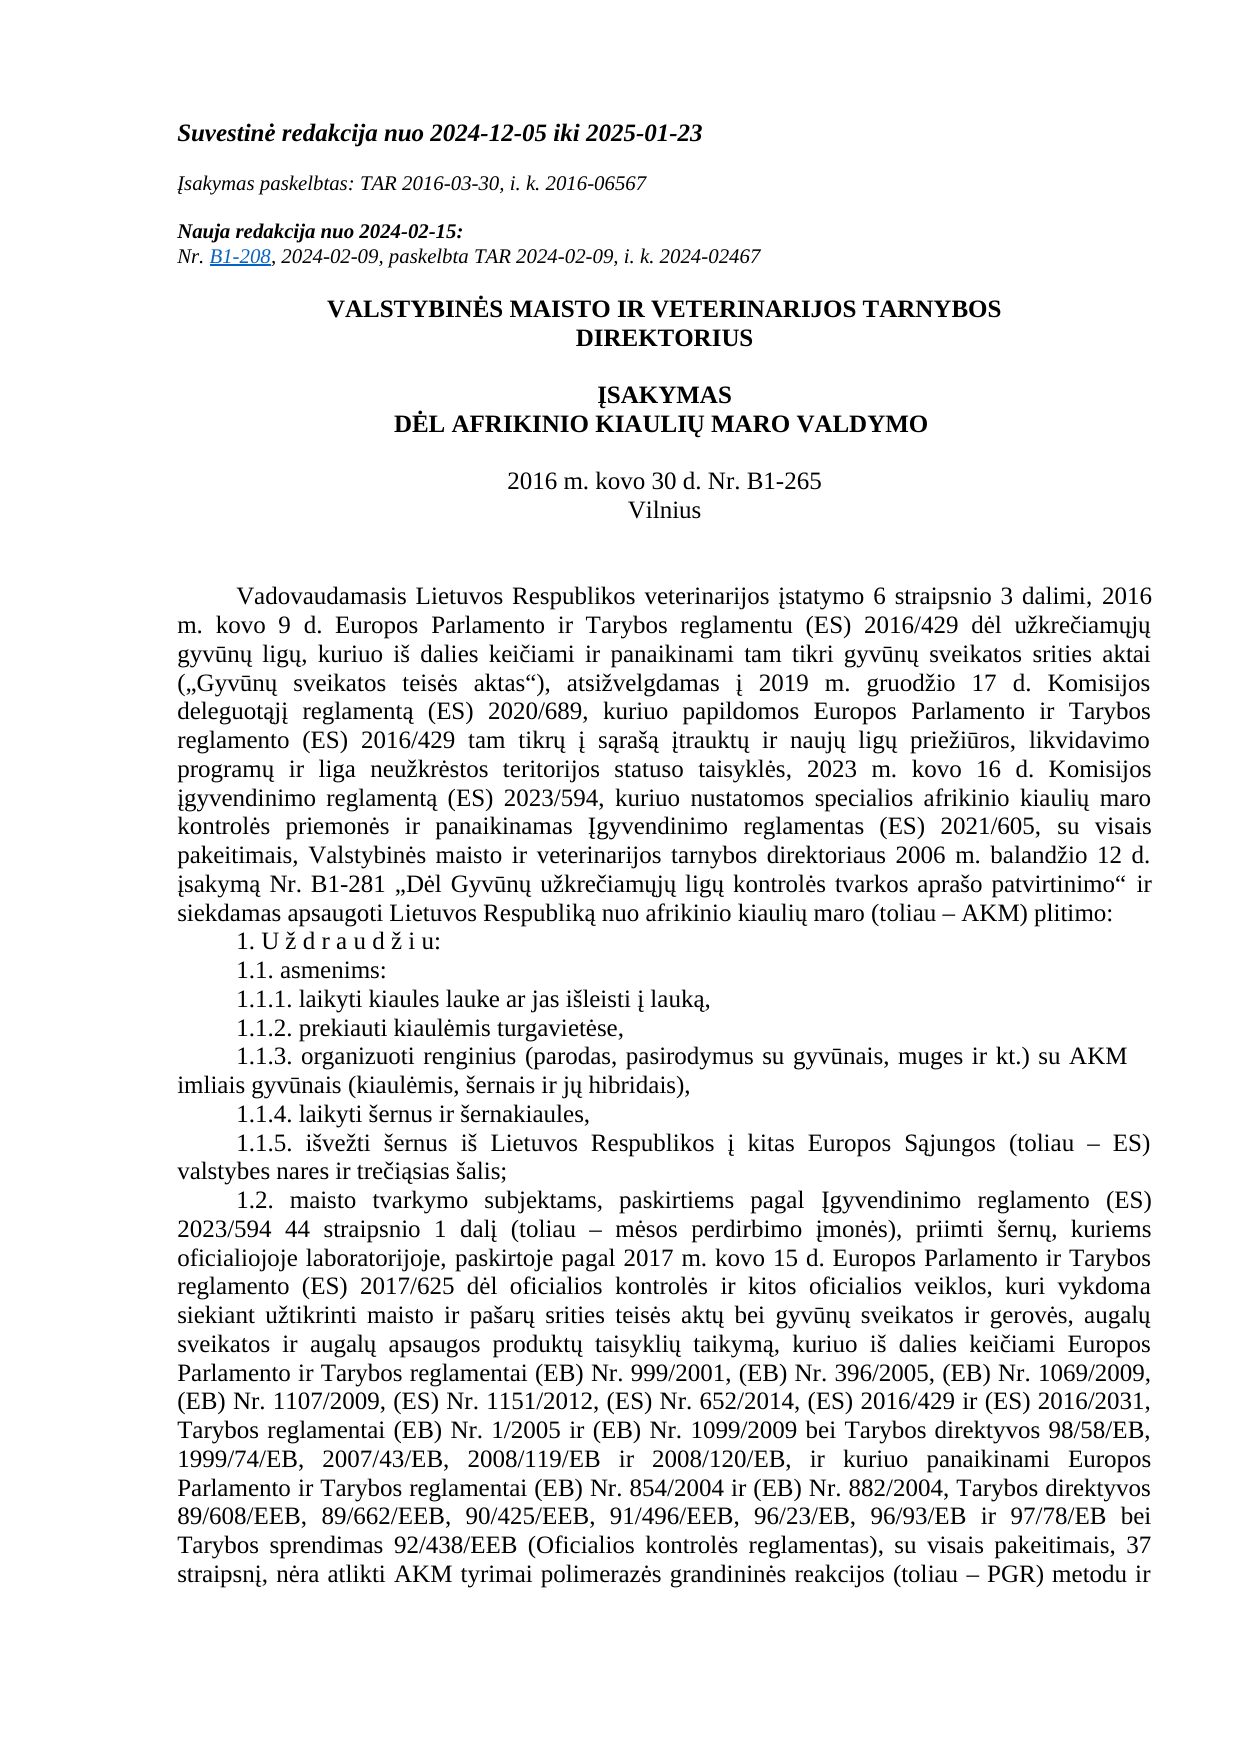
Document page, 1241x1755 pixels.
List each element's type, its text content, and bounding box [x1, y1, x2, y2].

text 1.1.1. laikyti kiaules lauke ar jas išleisti į lauką, [177, 984, 1128, 1013]
text 1.1.5. išvežti šernus iš Lietuvos Respublikos į kitas Europos Sąjungos (toliau – ES) valstybes nares ir trečiąsias šalis; [177, 1128, 1152, 1185]
text 1.1.4. laikyti šernus ir šernakiaules, [177, 1099, 1152, 1128]
text Nr. B1-208, 2024-02-09, paskelbta TAR 2024-02-09, i. k. 2024-02467 [177, 243, 1152, 268]
text Įsakymas paskelbtas: TAR 2016-03-30, i. k. 2016-06567 [177, 171, 1152, 195]
text DĖL AFRIKINIO KIAULIŲ MARO VALDYMO [177, 409, 1152, 438]
text 2016 m. kovo 30 d. Nr. B1-265 [177, 466, 1152, 495]
text ĮSAKYMAS [177, 380, 1152, 409]
text 1.2. maisto tvarkymo subjektams, paskirtiems pagal Įgyvendinimo reglamento (ES) 2023/594 44 straipsnio 1 dalį (toliau – mėsos perdirbimo įmonės), priimti šernų, kuriems oficialiojoje laboratorijoje, paskirtoje pagal 2017 m. kovo 15 d. Europos Parlamento ir Tarybos reglamento (ES) 2017/625 dėl oficialios kontrolės ir kitos oficialios veiklos, kuri vykdoma siekiant užtikrinti maisto ir pašarų srities teisės aktų bei gyvūnų sveikatos ir gerovės, augalų sveikatos ir augalų apsaugos produktų taisyklių taikymą, kuriuo iš dalies keičiami Europos Parlamento ir Tarybos reglamentai (EB) Nr. 999/2001, (EB) Nr. 396/2005, (EB) Nr. 1069/2009, (EB) Nr. 1107/2009, (ES) Nr. 1151/2012, (ES) Nr. 652/2014, (ES) 2016/429 ir (ES) 2016/2031, Tarybos reglamentai (EB) Nr. 1/2005 ir (EB) Nr. 1099/2009 bei Tarybos direktyvos 98/58/EB, 1999/74/EB, 2007/43/EB, 2008/119/EB ir 2008/120/EB, ir kuriuo panaikinami Europos Parlamento ir Tarybos reglamentai (EB) Nr. 854/2004 ir (EB) Nr. 882/2004, Tarybos direktyvos 89/608/EEB, 89/662/EEB, 90/425/EEB, 91/496/EEB, 96/23/EB, 96/93/EB ir 97/78/EB bei Tarybos sprendimas 92/438/EEB (Oficialios kontrolės reglamentas), su visais pakeitimais, 37 straipsnį, nėra atlikti AKM tyrimai polimerazės grandininės reakcijos (toliau – PGR) metodu ir [177, 1185, 1152, 1588]
text Vadovaudamasis Lietuvos Respublikos veterinarijos įstatymo 6 straipsnio 3 dalimi, 2016 m. kovo 9 d. Europos Parlamento ir Tarybos reglamentu (ES) 2016/429 dėl užkrečiamųjų gyvūnų ligų, kuriuo iš dalies keičiami ir panaikinami tam tikri gyvūnų sveikatos srities aktai („Gyvūnų sveikatos teisės aktas“), atsižvelgdamas į 2019 m. gruodžio 17 d. Komisijos deleguotąjį reglamentą (ES) 2020/689, kuriuo papildomos Europos Parlamento ir Tarybos reglamento (ES) 2016/429 tam tikrų į sąrašą įtrauktų ir naujų ligų priežiūros, likvidavimo programų ir liga neužkrėstos teritorijos statuso taisyklės, 2023 m. kovo 16 d. Komisijos įgyvendinimo reglamentą (ES) 2023/594, kuriuo nustatomos specialios afrikinio kiaulių maro kontrolės priemonės ir panaikinamas Įgyvendinimo reglamentas (ES) 2021/605, su visais pakeitimais, Valstybinės maisto ir veterinarijos tarnybos direktoriaus 2006 m. balandžio 12 d. įsakymą Nr. B1-281 „Dėl Gyvūnų užkrečiamųjų ligų kontrolės tvarkos aprašo patvirtinimo“ ir siekdamas apsaugoti Lietuvos Respubliką nuo afrikinio kiaulių maro (toliau – AKM) plitimo: [177, 581, 1152, 926]
text 1.1.3. organizuoti renginius (parodas, pasirodymus su gyvūnais, muges ir kt.) su AKM imliais gyvūnais (kiaulėmis, šernais ir jų hibridais), [177, 1041, 1128, 1099]
text Vilnius [177, 495, 1152, 524]
text VALSTYBINĖS MAISTO IR VETERINARIJOS TARNYBOS DIREKTORIUS [177, 294, 1152, 351]
text 1.1. asmenims: [177, 955, 1128, 984]
text Suvestinė redakcija nuo 2024-12-05 iki 2025-01-23 [177, 118, 1152, 147]
text Nauja redakcija nuo 2024-02-15: [177, 219, 1152, 243]
text 1.1.2. prekiauti kiaulėmis turgavietėse, [177, 1013, 1128, 1041]
text 1. U ž d r a u d ž i u: [177, 926, 1128, 955]
